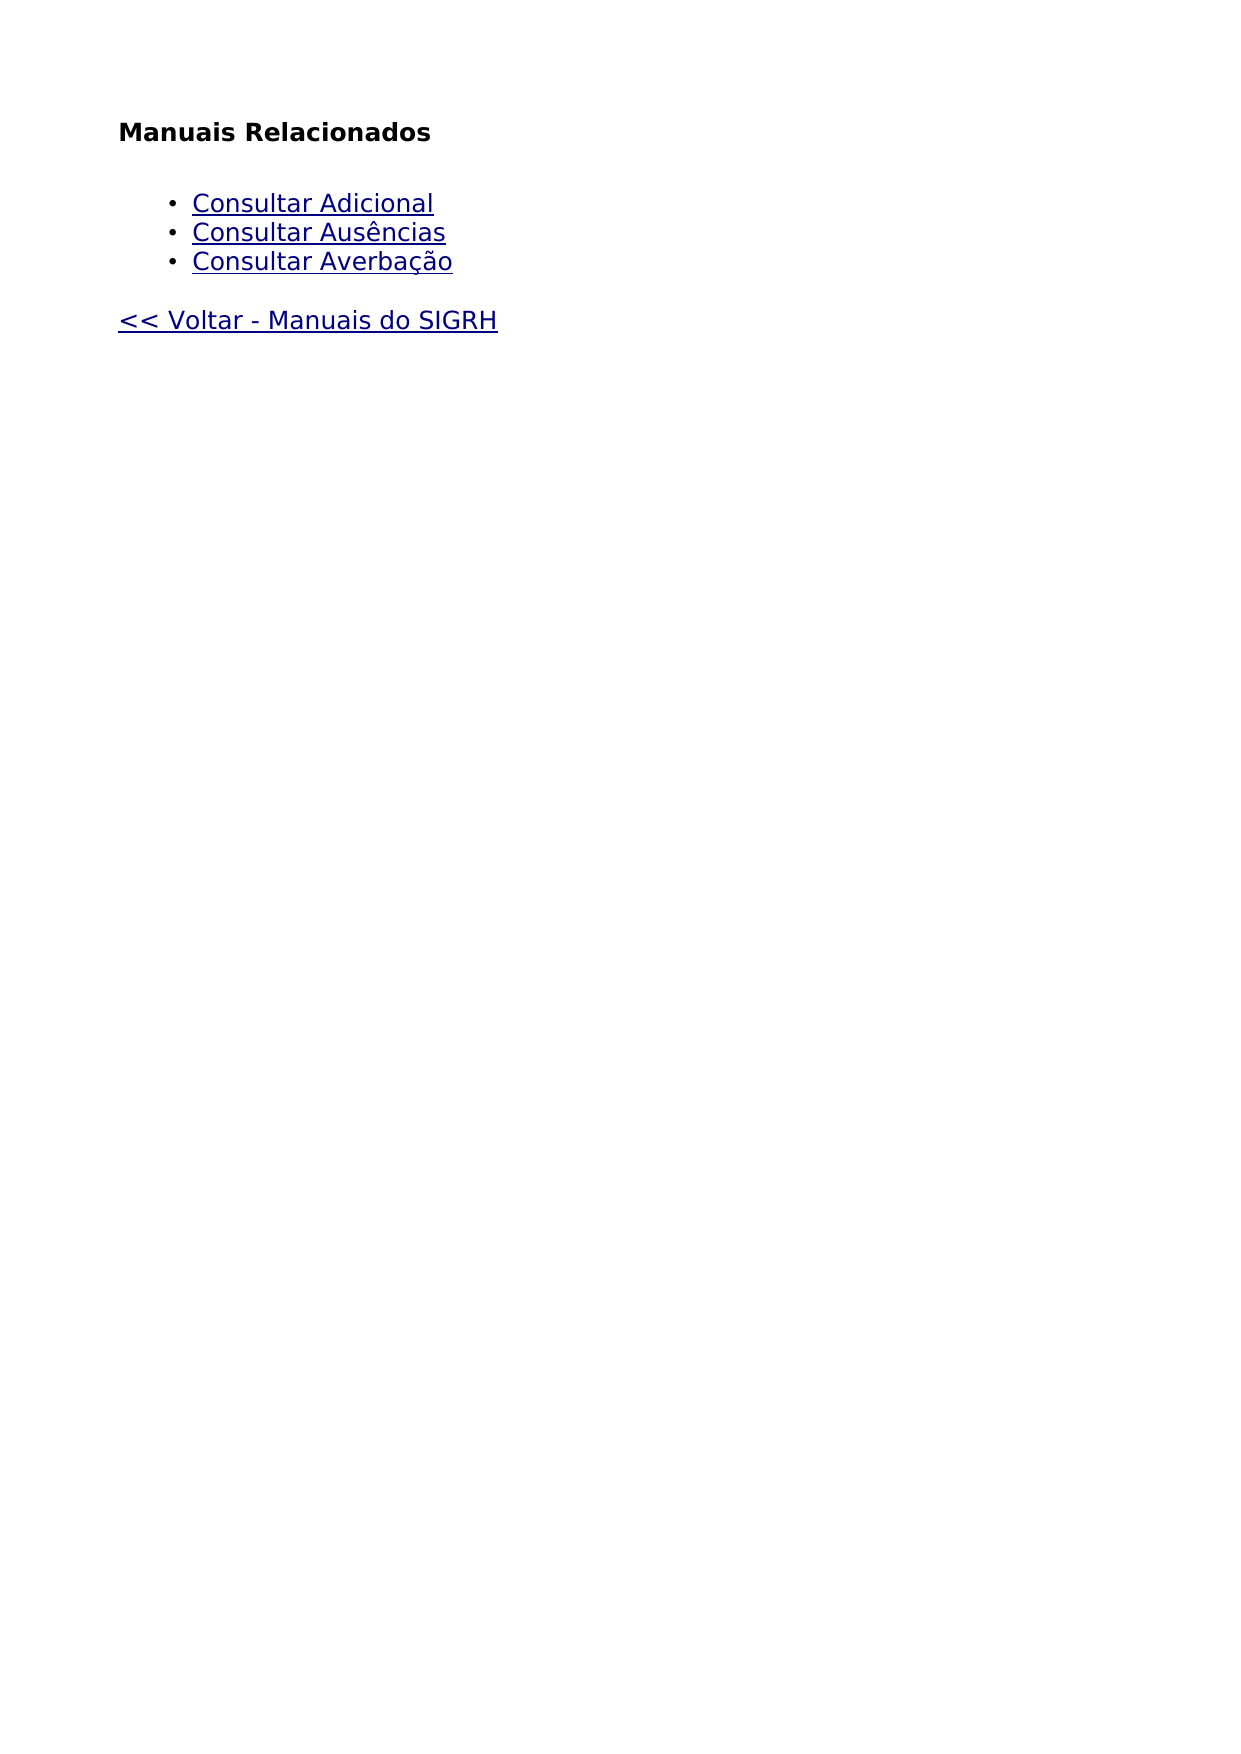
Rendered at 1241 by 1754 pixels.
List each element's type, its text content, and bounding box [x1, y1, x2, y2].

subtitle Manuais Relacionados [118, 118, 1122, 147]
list Consultar Ausências [177, 218, 1122, 248]
list Consultar Adicional [177, 189, 1122, 218]
list Consultar Averbação [177, 248, 1122, 277]
text << Voltar - Manuais do SIGRH [118, 306, 1122, 335]
